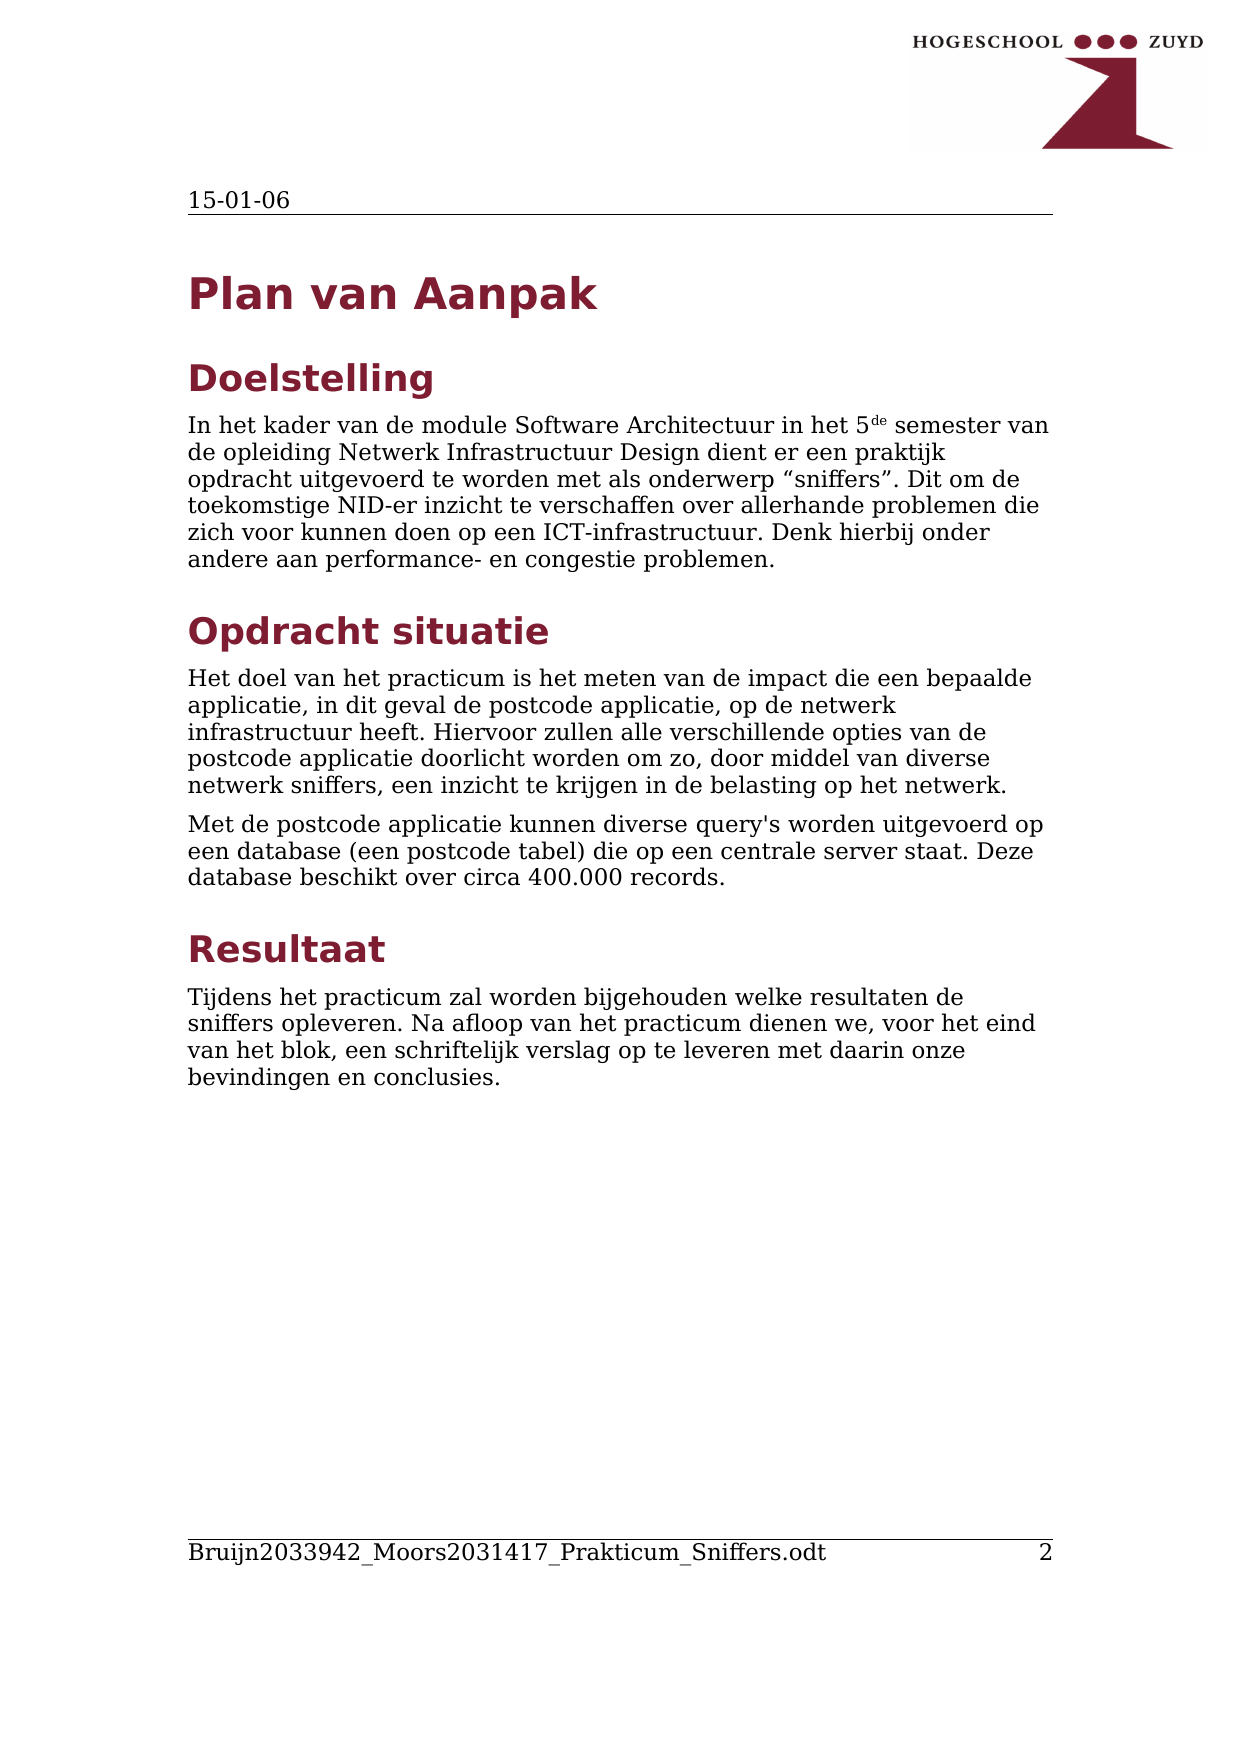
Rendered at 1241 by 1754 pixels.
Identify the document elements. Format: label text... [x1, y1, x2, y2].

picture [907, 29, 1208, 154]
text Met de postcode applicatie kunnen diverse query's worden uitgevoerd op een database (een postcode tabel) die op een centrale server staat. Deze database beschikt over circa 400.000 records. [187, 811, 1053, 891]
text Het doel van het practicum is het meten van de impact die een bepaalde applicatie, in dit geval de postcode applicatie, op de netwerk infrastructuur heeft. Hiervoor zullen alle verschillende opties van de postcode applicatie doorlicht worden om zo, door middel van diverse netwerk sniffers, een inzicht te krijgen in de belasting op het netwerk. [187, 665, 1053, 799]
subtitle Doelstelling [187, 357, 1053, 400]
subtitle Resultaat [187, 929, 1053, 971]
subtitle Plan van Aanpak [187, 269, 1053, 320]
text In het kader van de module Software Architectuur in het 5de semester van de opleiding Netwerk Infrastructuur Design dient er een praktijk opdracht uitgevoerd te worden met als onderwerp “sniffers”. Dit om de toekomstige NID-er inzicht te verschaffen over allerhande problemen die zich voor kunnen doen op een ICT-infrastructuur. Denk hierbij onder andere aan performance- en congestie problemen. [187, 413, 1053, 573]
subtitle Opdracht situatie [187, 610, 1053, 653]
text Tijdens het practicum zal worden bijgehouden welke resultaten de sniffers opleveren. Na afloop van het practicum dienen we, voor het eind van het blok, een schriftelijk verslag op te leveren met daarin onze bevindingen en conclusies. [187, 984, 1053, 1091]
